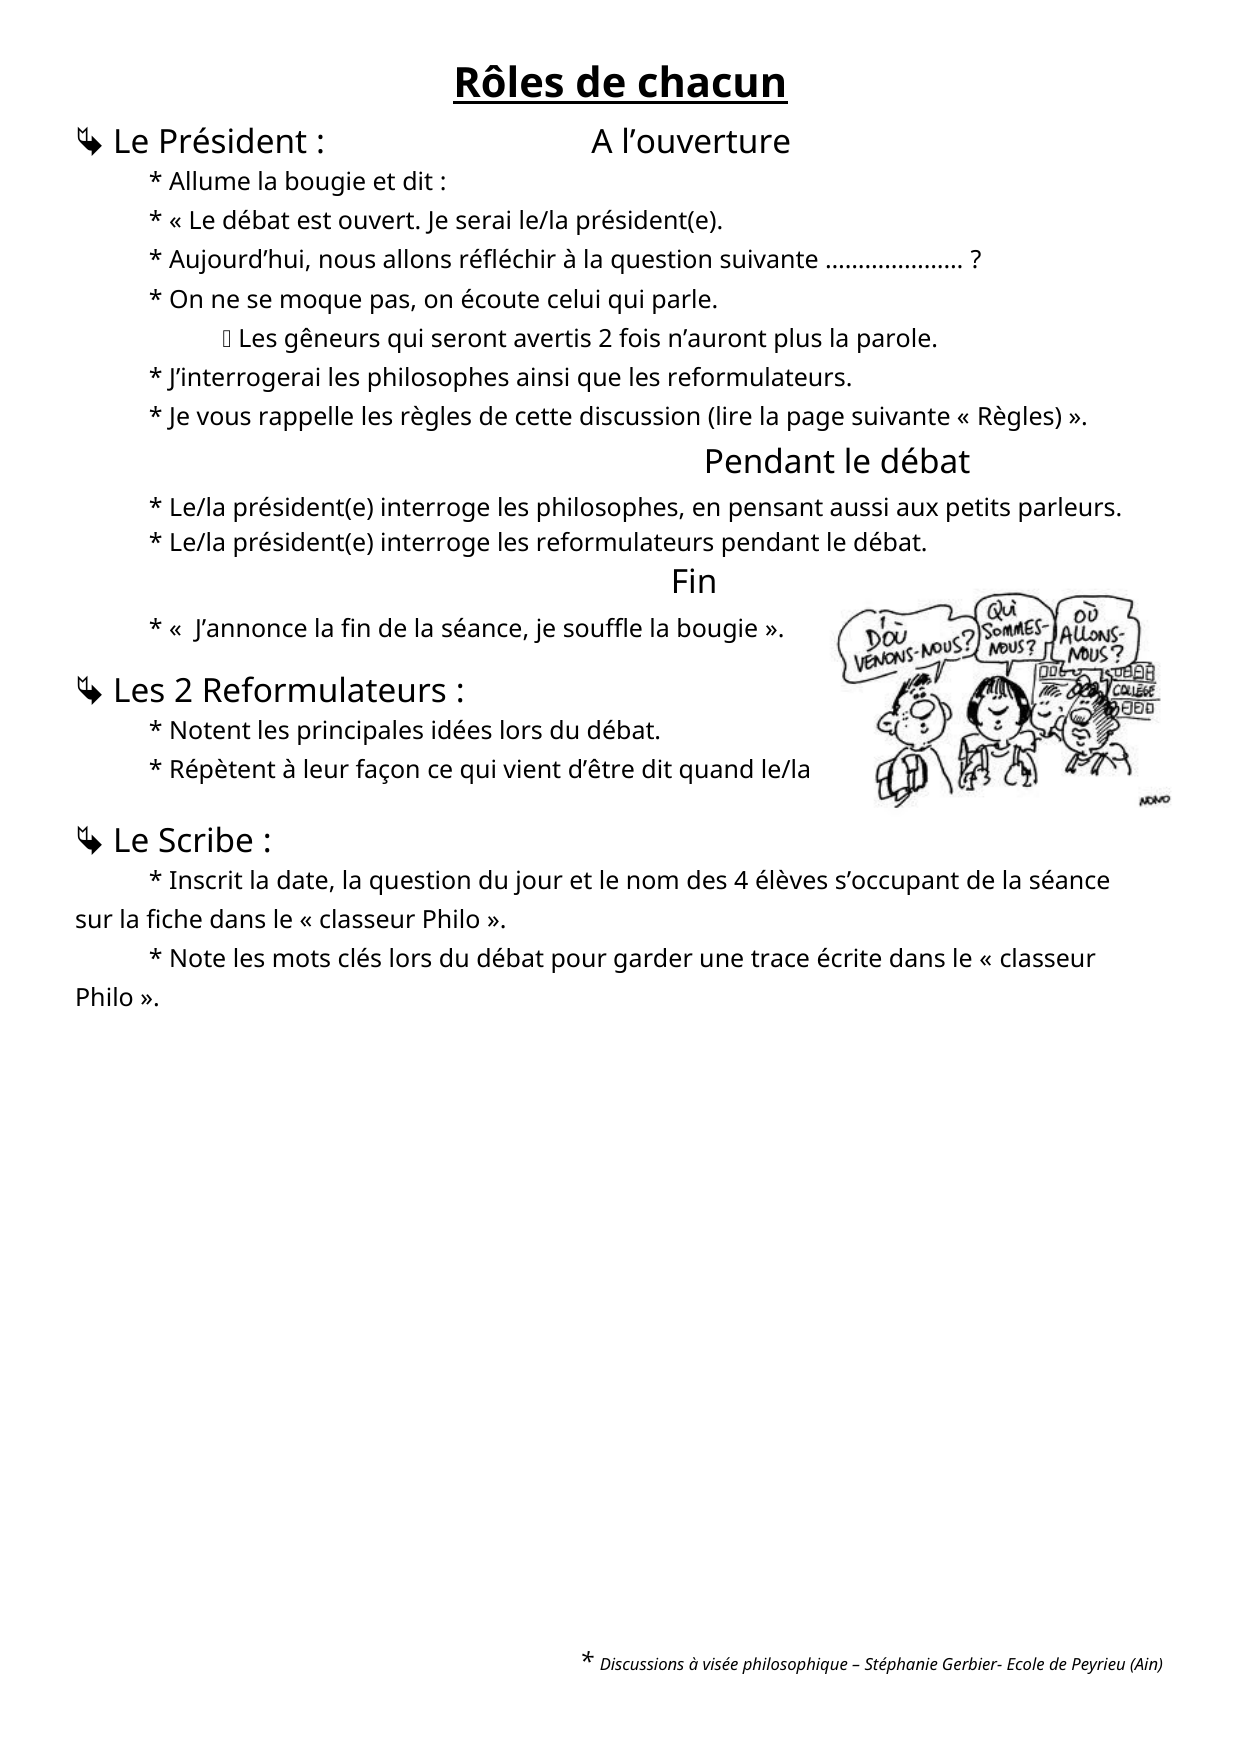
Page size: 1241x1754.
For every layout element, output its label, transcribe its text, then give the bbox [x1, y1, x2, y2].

text  Le Scribe : [75, 817, 1165, 862]
text * Allume la bougie et dit : [75, 164, 1165, 198]
text * Le/la président(e) interroge les philosophes, en pensant aussi aux petits parleurs. [75, 490, 1165, 524]
text  Le Président : A l’ouverture [75, 118, 1165, 164]
text Pendant le débat [444, 438, 1165, 483]
text * « J’annonce la fin de la séance, je souffle la bougie ». [75, 610, 819, 644]
text Rôles de chacun [75, 53, 1165, 110]
text * Je vous rappelle les règles de cette discussion (lire la page suivante « Règles) ». [75, 399, 1165, 433]
text sur la fiche dans le « classeur Philo ». [75, 902, 1165, 936]
text  Les gêneurs qui seront avertis 2 fois n’auront plus la parole. [149, 320, 1165, 354]
text * Le/la président(e) interroge les reformulateurs pendant le débat. [75, 524, 1165, 558]
text * Inscrit la date, la question du jour et le nom des 4 élèves s’occupant de la séance [75, 862, 1165, 896]
text * On ne se moque pas, on écoute celui qui parle. [75, 281, 1165, 315]
text * « Le débat est ouvert. Je serai le/la président(e). [75, 203, 1165, 237]
text * Aujourd’hui, nous allons réfléchir à la question suivante ………………… ? [75, 242, 1165, 276]
text * Répètent à leur façon ce qui vient d’être dit quand le/la président(e) les interroge. [75, 752, 819, 786]
text * Note les mots clés lors du débat pour garder une trace écrite dans le « classeur Philo ». [75, 941, 1165, 1014]
text  Les 2 Reformulateurs : [75, 667, 819, 713]
text Fin [149, 558, 1165, 604]
text * Notent les principales idées lors du débat. [75, 713, 819, 747]
text * J’interrogerai les philosophes ainsi que les reformulateurs. [75, 359, 1165, 394]
